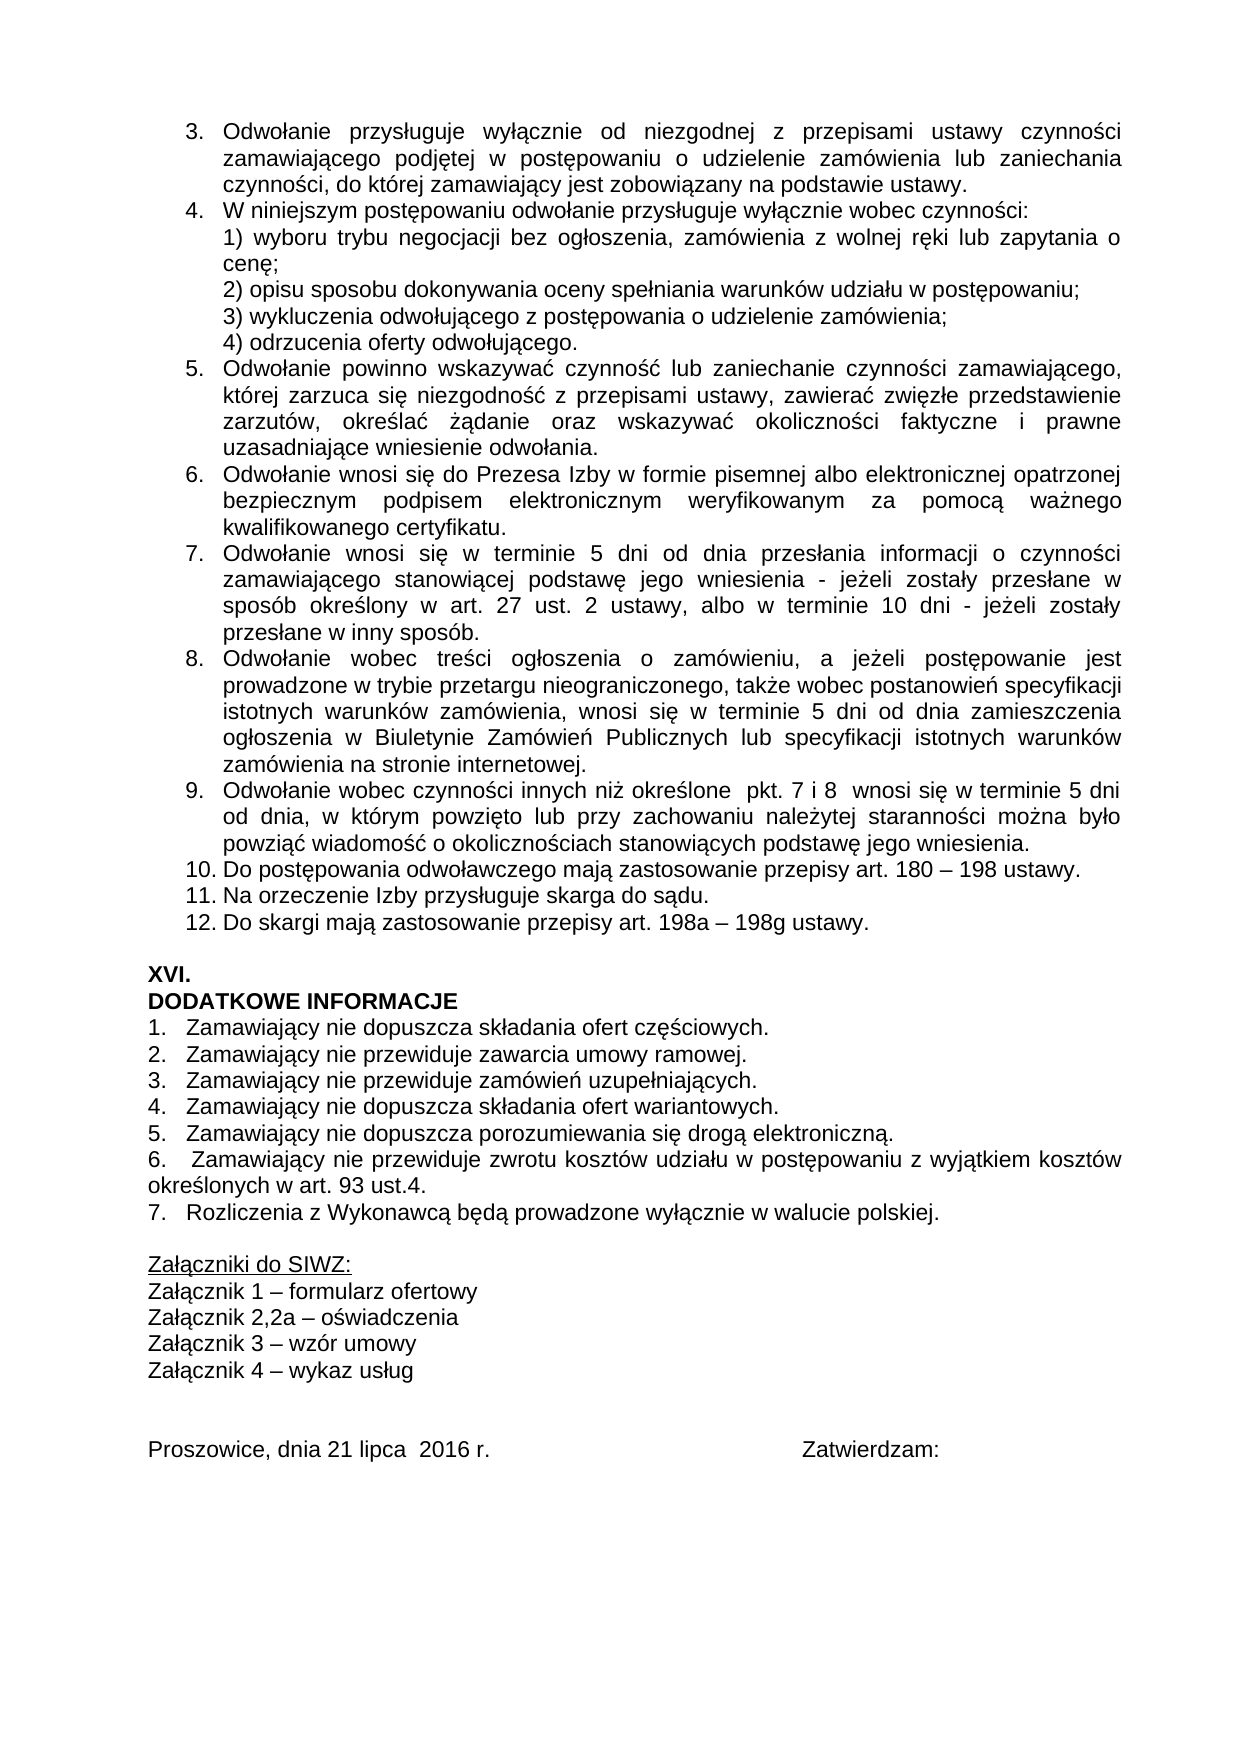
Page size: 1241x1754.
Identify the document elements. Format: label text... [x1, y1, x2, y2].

list 3) wykluczenia odwołującego z postępowania o udzielenie zamówienia; [185, 303, 1122, 329]
list 2) opisu sposobu dokonywania oceny spełniania warunków udziału w postępowaniu; [185, 276, 1122, 303]
text Proszowice, dnia 21 lipca 2016 r. Zatwierdzam: [148, 1436, 1122, 1462]
list Na orzeczenie Izby przysługuje skarga do sądu. [185, 882, 1122, 909]
list 1) wyboru trybu negocjacji bez ogłoszenia, zamówienia z wolnej ręki lub zapytania o cenę; [185, 223, 1122, 276]
text 6. Zamawiający nie przewiduje zwrotu kosztów udziału w postępowaniu z wyjątkiem kosztów określonych w art. 93 ust.4. [148, 1146, 1122, 1199]
text 1. Zamawiający nie dopuszcza składania ofert częściowych. [148, 1014, 1122, 1041]
list Odwołanie powinno wskazywać czynność lub zaniechanie czynności zamawiającego, której zarzuca się niezgodność z przepisami ustawy, zawierać zwięzłe przedstawienie zarzutów, określać żądanie oraz wskazywać okoliczności faktyczne i prawne uzasadniające wniesienie odwołania. [185, 355, 1122, 461]
list Do skargi mają zastosowanie przepisy art. 198a – 198g ustawy. [185, 909, 1122, 935]
text XVI. [148, 961, 1122, 988]
text 4. Zamawiający nie dopuszcza składania ofert wariantowych. [148, 1093, 1122, 1119]
list Odwołanie wnosi się do Prezesa Izby w formie pisemnej albo elektronicznej opatrzonej bezpiecznym podpisem elektronicznym weryfikowanym za pomocą ważnego kwalifikowanego certyfikatu. [185, 461, 1122, 540]
text Załącznik 1 – formularz ofertowy [148, 1278, 1122, 1304]
list Odwołanie wobec czynności innych niż określone pkt. 7 i 8 wnosi się w terminie 5 dni od dnia, w którym powzięto lub przy zachowaniu należytej staranności można było powziąć wiadomość o okolicznościach stanowiących podstawę jego wniesienia. [185, 777, 1122, 856]
list Odwołanie wobec treści ogłoszenia o zamówieniu, a jeżeli postępowanie jest prowadzone w trybie przetargu nieograniczonego, także wobec postanowień specyfikacji istotnych warunków zamówienia, wnosi się w terminie 5 dni od dnia zamieszczenia ogłoszenia w Biuletynie Zamówień Publicznych lub specyfikacji istotnych warunków zamówienia na stronie internetowej. [185, 645, 1122, 777]
text 7. Rozliczenia z Wykonawcą będą prowadzone wyłącznie w walucie polskiej. [148, 1199, 1122, 1225]
text 3. Zamawiający nie przewiduje zamówień uzupełniających. [148, 1067, 1122, 1093]
text DODATKOWE INFORMACJE [148, 988, 1122, 1014]
list Odwołanie wnosi się w terminie 5 dni od dnia przesłania informacji o czynności zamawiającego stanowiącej podstawę jego wniesienia - jeżeli zostały przesłane w sposób określony w art. 27 ust. 2 ustawy, albo w terminie 10 dni - jeżeli zostały przesłane w inny sposób. [185, 540, 1122, 645]
text Załącznik 2,2a – oświadczenia [148, 1304, 1122, 1330]
text Załącznik 3 – wzór umowy [148, 1330, 1122, 1357]
list W niniejszym postępowaniu odwołanie przysługuje wyłącznie wobec czynności: [185, 197, 1122, 223]
text 2. Zamawiający nie przewiduje zawarcia umowy ramowej. [148, 1041, 1122, 1067]
list Do postępowania odwoławczego mają zastosowanie przepisy art. 180 – 198 ustawy. [185, 856, 1122, 882]
text Załącznik 4 – wykaz usług [148, 1357, 1122, 1383]
list 4) odrzucenia oferty odwołującego. [185, 329, 1122, 355]
text 5. Zamawiający nie dopuszcza porozumiewania się drogą elektroniczną. [148, 1119, 1122, 1146]
list Odwołanie przysługuje wyłącznie od niezgodnej z przepisami ustawy czynności zamawiającego podjętej w postępowaniu o udzielenie zamówienia lub zaniechania czynności, do której zamawiający jest zobowiązany na podstawie ustawy. [185, 118, 1122, 197]
text Załączniki do SIWZ: [148, 1251, 1122, 1278]
